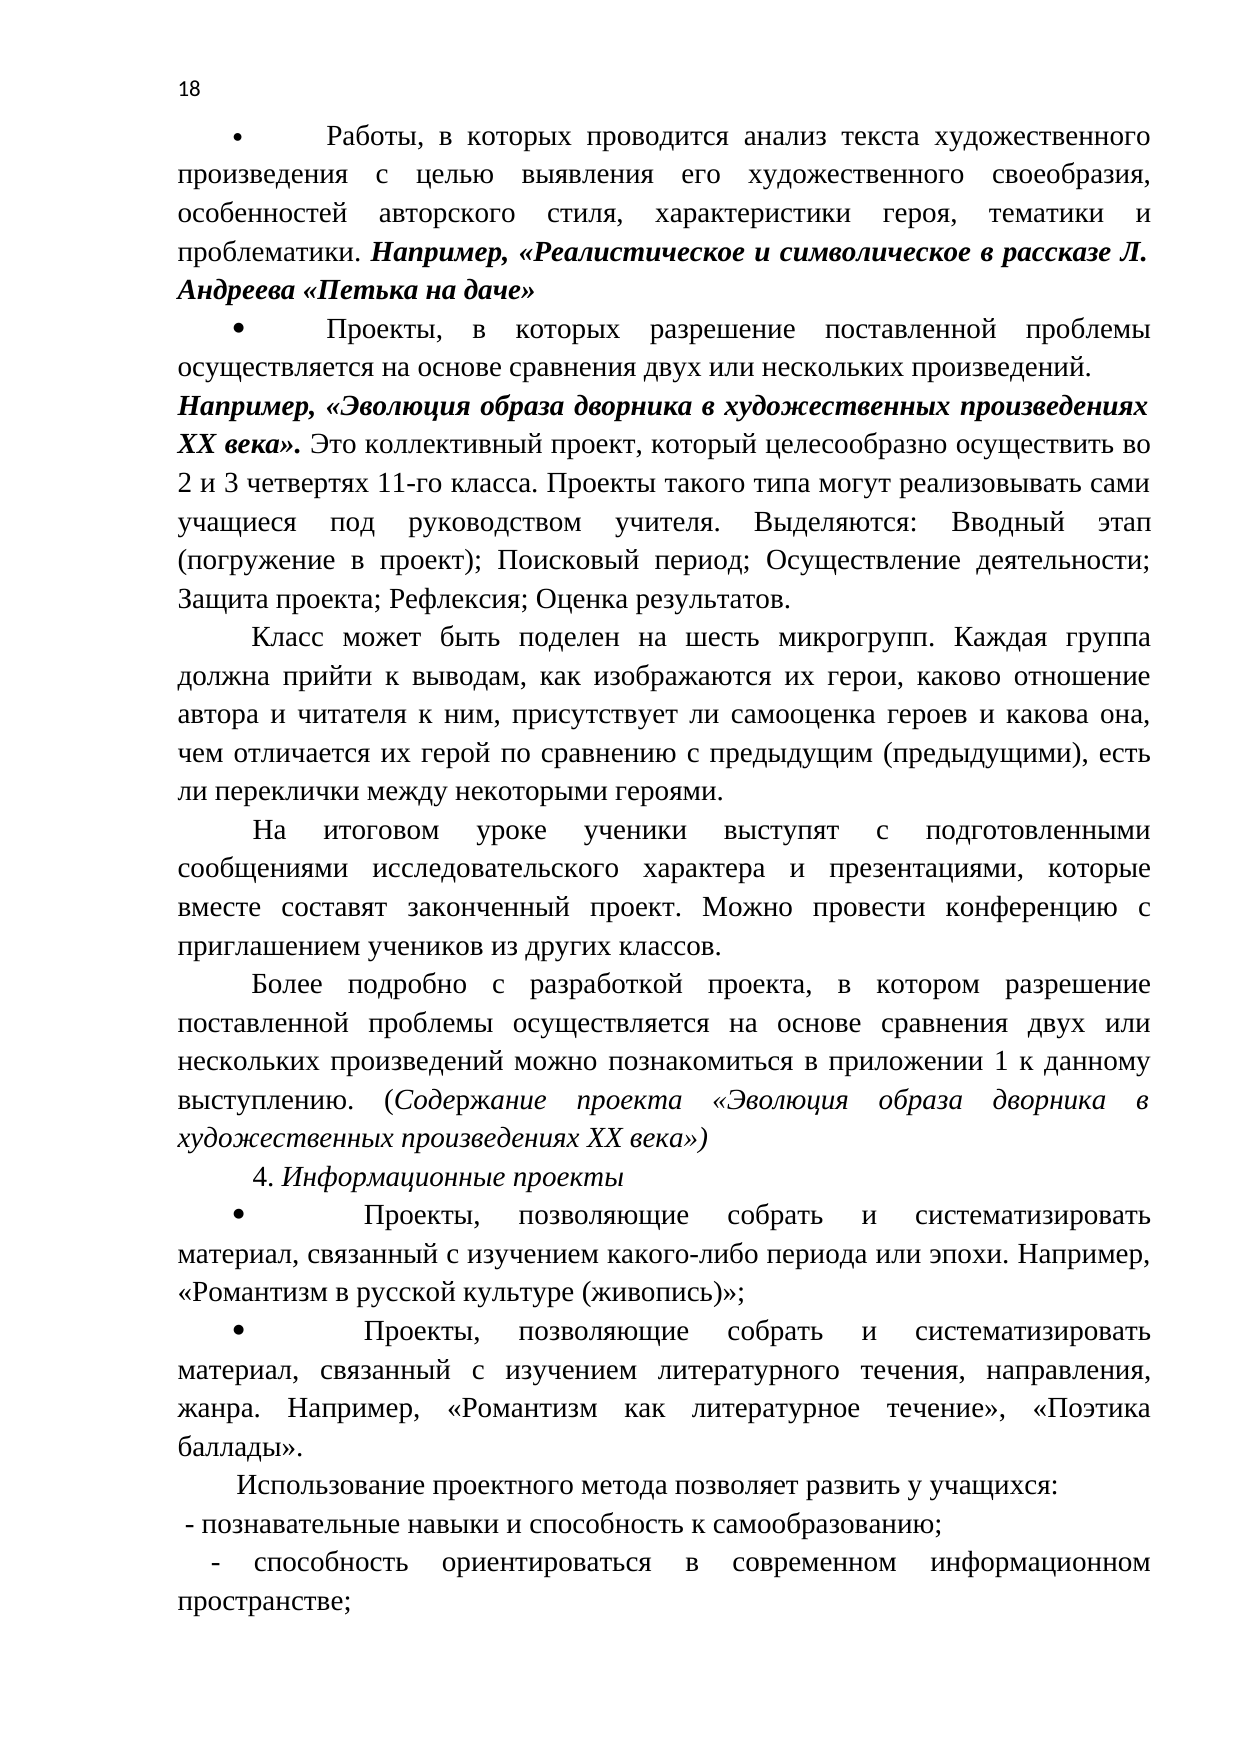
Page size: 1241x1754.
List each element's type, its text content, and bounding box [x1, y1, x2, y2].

text - способность ориентироваться в современном информационном пространстве; [177, 1544, 1152, 1617]
subtitle Работы, в которых проводится анализ текста художественного произведения с целью выявления его художественного своеобразия, особенностей авторского стиля, характеристики героя, тематики и проблематики. Например, «Реалистическое и символическое в рассказе Л. Андреева «Петька на даче» [177, 118, 1152, 306]
text - познавательные навыки и способность к самообразованию; [177, 1506, 1152, 1539]
subtitle На итоговом уроке ученики выступят с подготовленными сообщениями исследовательского характера и презентациями, которые вместе составят законченный проект. Можно провести конференцию с приглашением учеников из других классов. [177, 812, 1152, 961]
subtitle 4. Информационные проекты [177, 1159, 1152, 1192]
subtitle Класс может быть поделен на шесть микрогрупп. Каждая группа должна прийти к выводам, как изображаются их герои, каково отношение автора и читателя к ним, присутствует ли самооценка героев и какова она, чем отличается их герой по сравнению с предыдущим (предыдущими), есть ли переклички между некоторыми героями. [177, 619, 1152, 807]
text Использование проектного метода позволяет развить у учащихся: [177, 1467, 1152, 1501]
subtitle Например, «Эволюция образа дворника в художественных произведениях XX века». Это коллективный проект, который целесообразно осуществить во 2 и 3 четвертях 11-го класса. Проекты такого типа могут реализовывать сами учащиеся под руководством учителя. Выделяются: Вводный этап (погружение в проект); Поисковый период; Осуществление деятельности; Защита проекта; Рефлексия; Оценка результатов. [177, 388, 1152, 614]
subtitle Проекты, позволяющие собрать и систематизировать материал, связанный с изучением литературного течения, направления, жанра. Например, «Романтизм как литературное течение», «Поэтика баллады». [177, 1313, 1152, 1462]
text Более подробно с разработкой проекта, в котором разрешение поставленной проблемы осуществляется на основе сравнения двух или нескольких произведений можно познакомиться в приложении 1 к данному выступлению. (Содержание проекта «Эволюция образа дворника в художественных произведениях XX века») [177, 966, 1152, 1154]
subtitle Проекты, позволяющие собрать и систематизировать материал, связанный с изучением какого-либо периода или эпохи. Например, «Романтизм в русской культуре (живопись)»; [177, 1197, 1152, 1308]
subtitle Проекты, в которых разрешение поставленной проблемы осуществляется на основе сравнения двух или нескольких произведений. [177, 311, 1152, 383]
